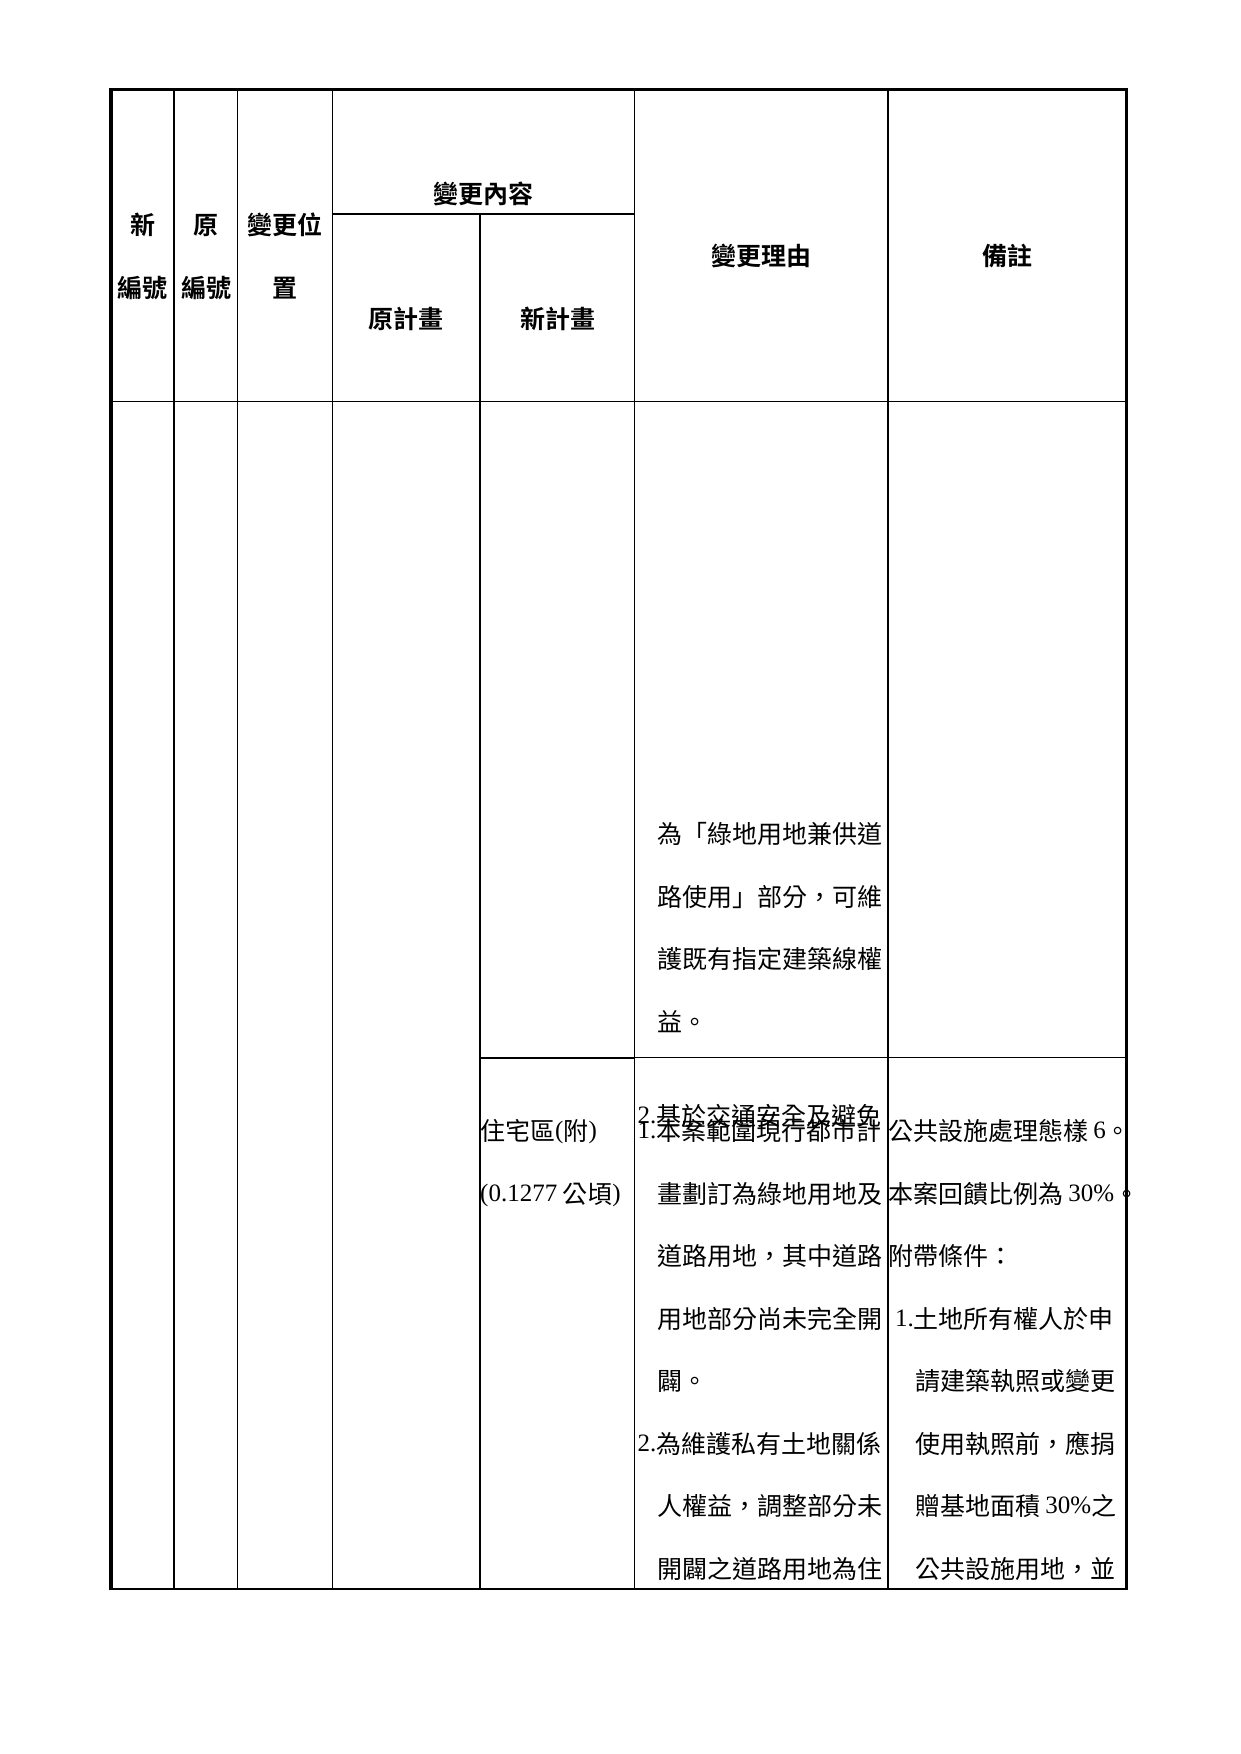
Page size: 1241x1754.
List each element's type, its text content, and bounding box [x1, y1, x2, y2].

table_cell 1.本案範圍現行都市計畫劃訂為綠地用地及道路用地，其中道路用地部分尚未完全開闢。 2.為維護私有土地關係人權益，調整部分未開闢之道路用地為住宅區，並以公共設施處理態樣6辦理變更回饋。另配合調整綠地用地為道路用地、部分道路用地為綠地用地兼供道路使用。 [635, 1058, 887, 1588]
table_cell [889, 338, 1125, 401]
table_cell [889, 402, 1125, 1057]
table_header 變更理由 [635, 91, 887, 338]
table_cell [238, 338, 332, 401]
table_cell [175, 402, 237, 1588]
table_header 新 編號 [113, 91, 173, 338]
table_cell [113, 338, 173, 401]
table_cell [238, 402, 332, 1588]
table_header 變更內容 [333, 91, 634, 213]
table_cell [113, 402, 173, 1588]
table_header 備註 [889, 91, 1125, 338]
table_cell 1.依據本府經濟發展局及交通局回函表示，修正後方案仍可符合工業區、住宅區隔離功能及交通合理性；另配合調整道路用地為「綠地用地兼供道路使用」部分，可維護既有指定建築線權益。 2.基於交通安全及避免交通衝擊等因素，將該北側道路用地變更為綠地用地兼供道路使用。 [635, 402, 887, 1057]
table_cell 公共設施處理態樣6。 本案回饋比例為30%。 附帶條件： 1.土地所有權人於申請建築執照或變更使用執照前，應捐贈基地面積30%之公共設施用地，並以繳納代金或捐贈本計畫區內公共設施保留地之方式辦理，其計算基準應依態樣6之原則辦理。 2.土地所有權人應於計畫核定前與本府簽訂協議書並納入計畫書，否則維持原計畫。 3.申請建築前，提出都市計畫實施前合法房屋證明者或建地目，得免變更回饋。 [889, 1058, 1125, 1588]
table_cell 住宅區(附) (0.1277公頃) [481, 1059, 634, 1588]
table_cell [333, 402, 479, 1588]
table_cell [481, 402, 634, 1057]
table_cell [481, 338, 634, 401]
table_cell [635, 338, 887, 401]
table_cell 原計畫 [333, 215, 479, 338]
table_cell [175, 338, 237, 401]
table_header 變更位置 [238, 91, 332, 338]
table_cell [333, 338, 479, 401]
table_cell 新計畫 [481, 215, 634, 338]
table_header 原 編號 [175, 91, 237, 338]
